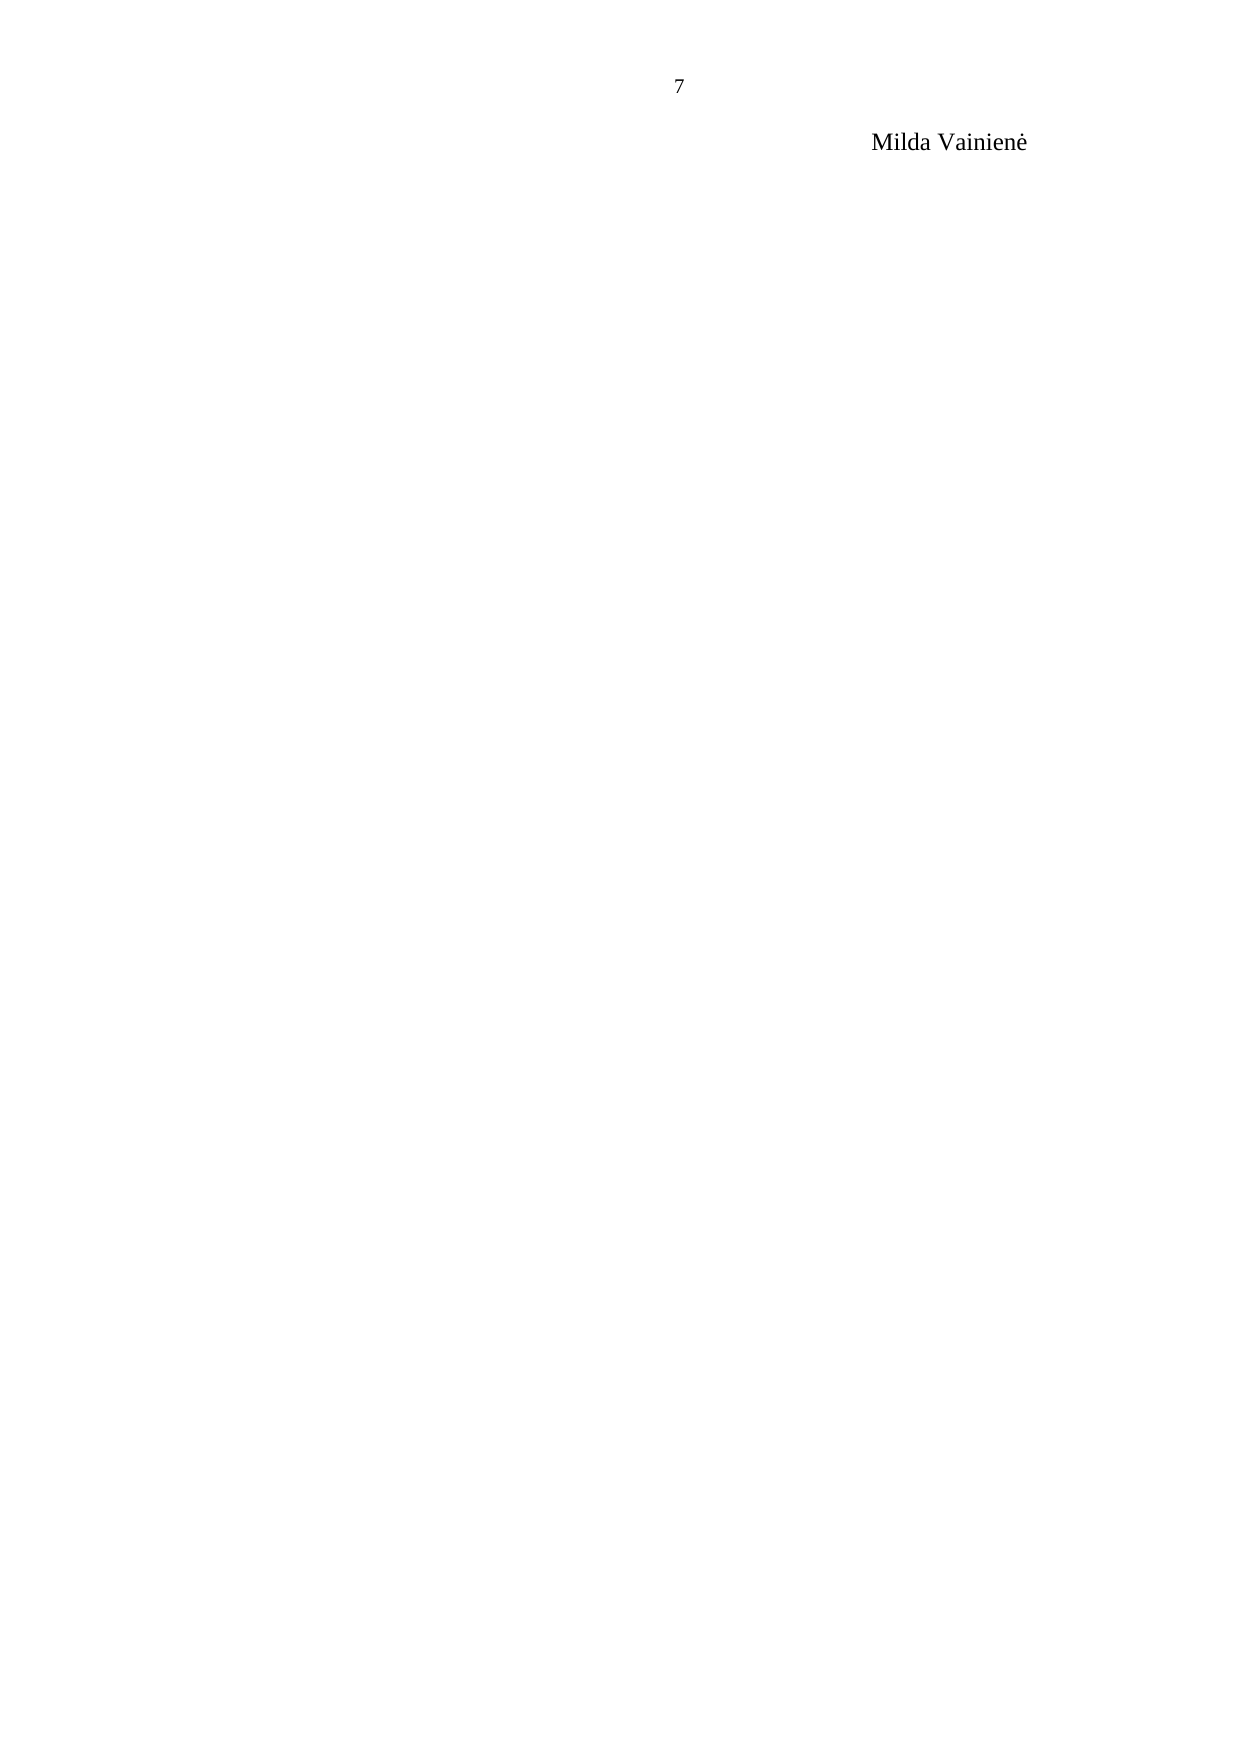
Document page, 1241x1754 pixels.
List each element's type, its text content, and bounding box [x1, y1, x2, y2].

text Milda Vainienė [717, 127, 1181, 155]
